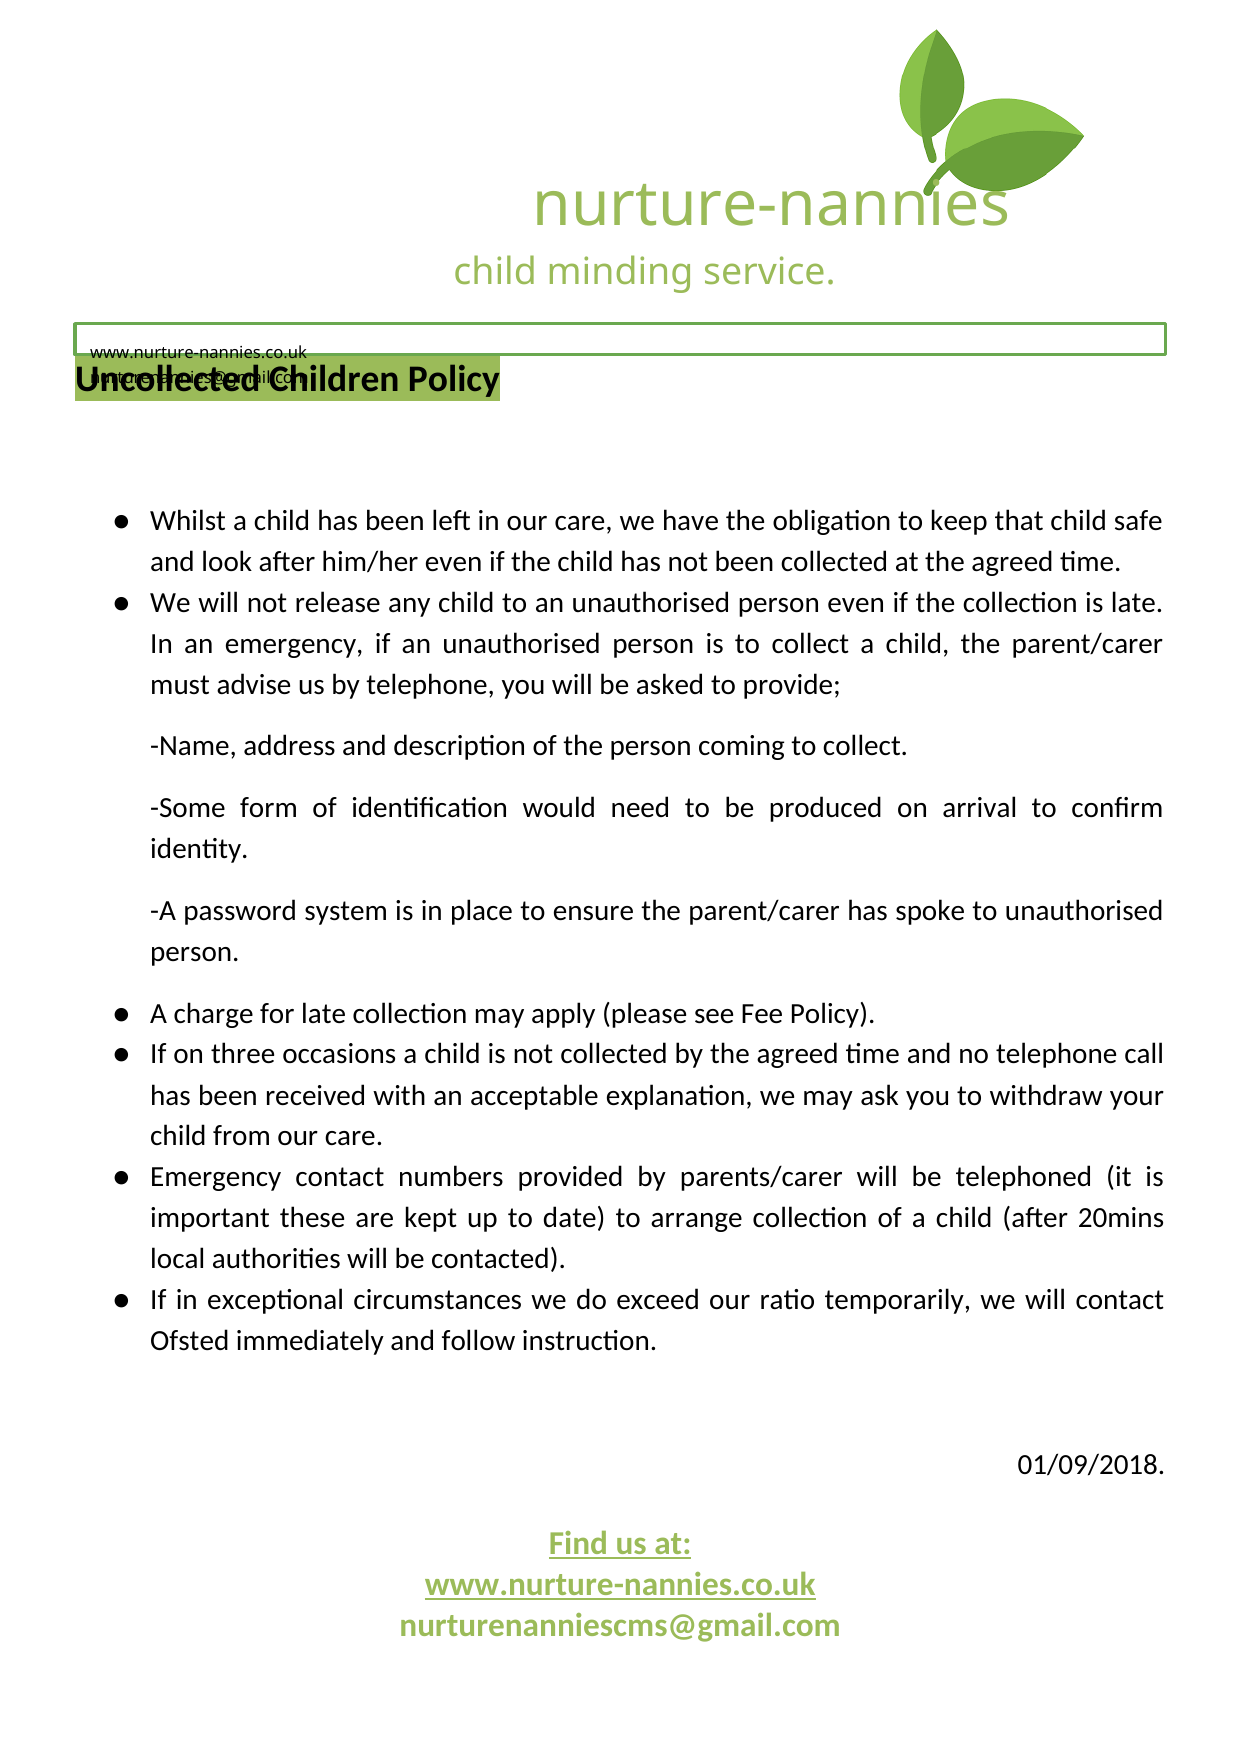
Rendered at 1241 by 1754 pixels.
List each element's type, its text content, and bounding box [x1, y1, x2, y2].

list If in exceptional circumstances we do exceed our ratio temporarily, we will contact Ofsted immediately and follow instruction. [112, 1281, 1165, 1358]
list If on three occasions a child is not collected by the agreed time and no telephone call has been received with an acceptable explanation, we may ask you to withdraw your child from our care. [112, 1036, 1165, 1153]
picture [901, 196, 918, 223]
list We will not release any child to an unauthorised person even if the collection is late. In an emergency, if an unauthorised person is to collect a child, the parent/carer must advise us by telephone, you will be asked to provide; [112, 584, 1165, 701]
picture [881, 2, 1093, 223]
text 01/09/2018. [150, 1446, 1165, 1481]
text -Name, address and description of the person coming to collect. [150, 727, 1165, 763]
text Uncollected Children Policy [75, 356, 1165, 401]
list Whilst a child has been left in our care, we have the obligation to keep that child safe and look after him/her even if the child has not been collected at the agreed time. [112, 502, 1165, 578]
list Emergency contact numbers provided by parents/carer will be telephoned (it is important these are kept up to date) to arrange collection of a child (after 20mins local authorities will be contacted). [112, 1158, 1165, 1276]
text -Some form of identification would need to be produced on arrival to confirm identity. [150, 789, 1165, 866]
picture [953, 195, 970, 205]
text -A password system is in place to ensure the parent/carer has spoke to unauthorised person. [150, 892, 1165, 968]
list A charge for late collection may apply (please see Fee Policy). [112, 995, 1165, 1030]
